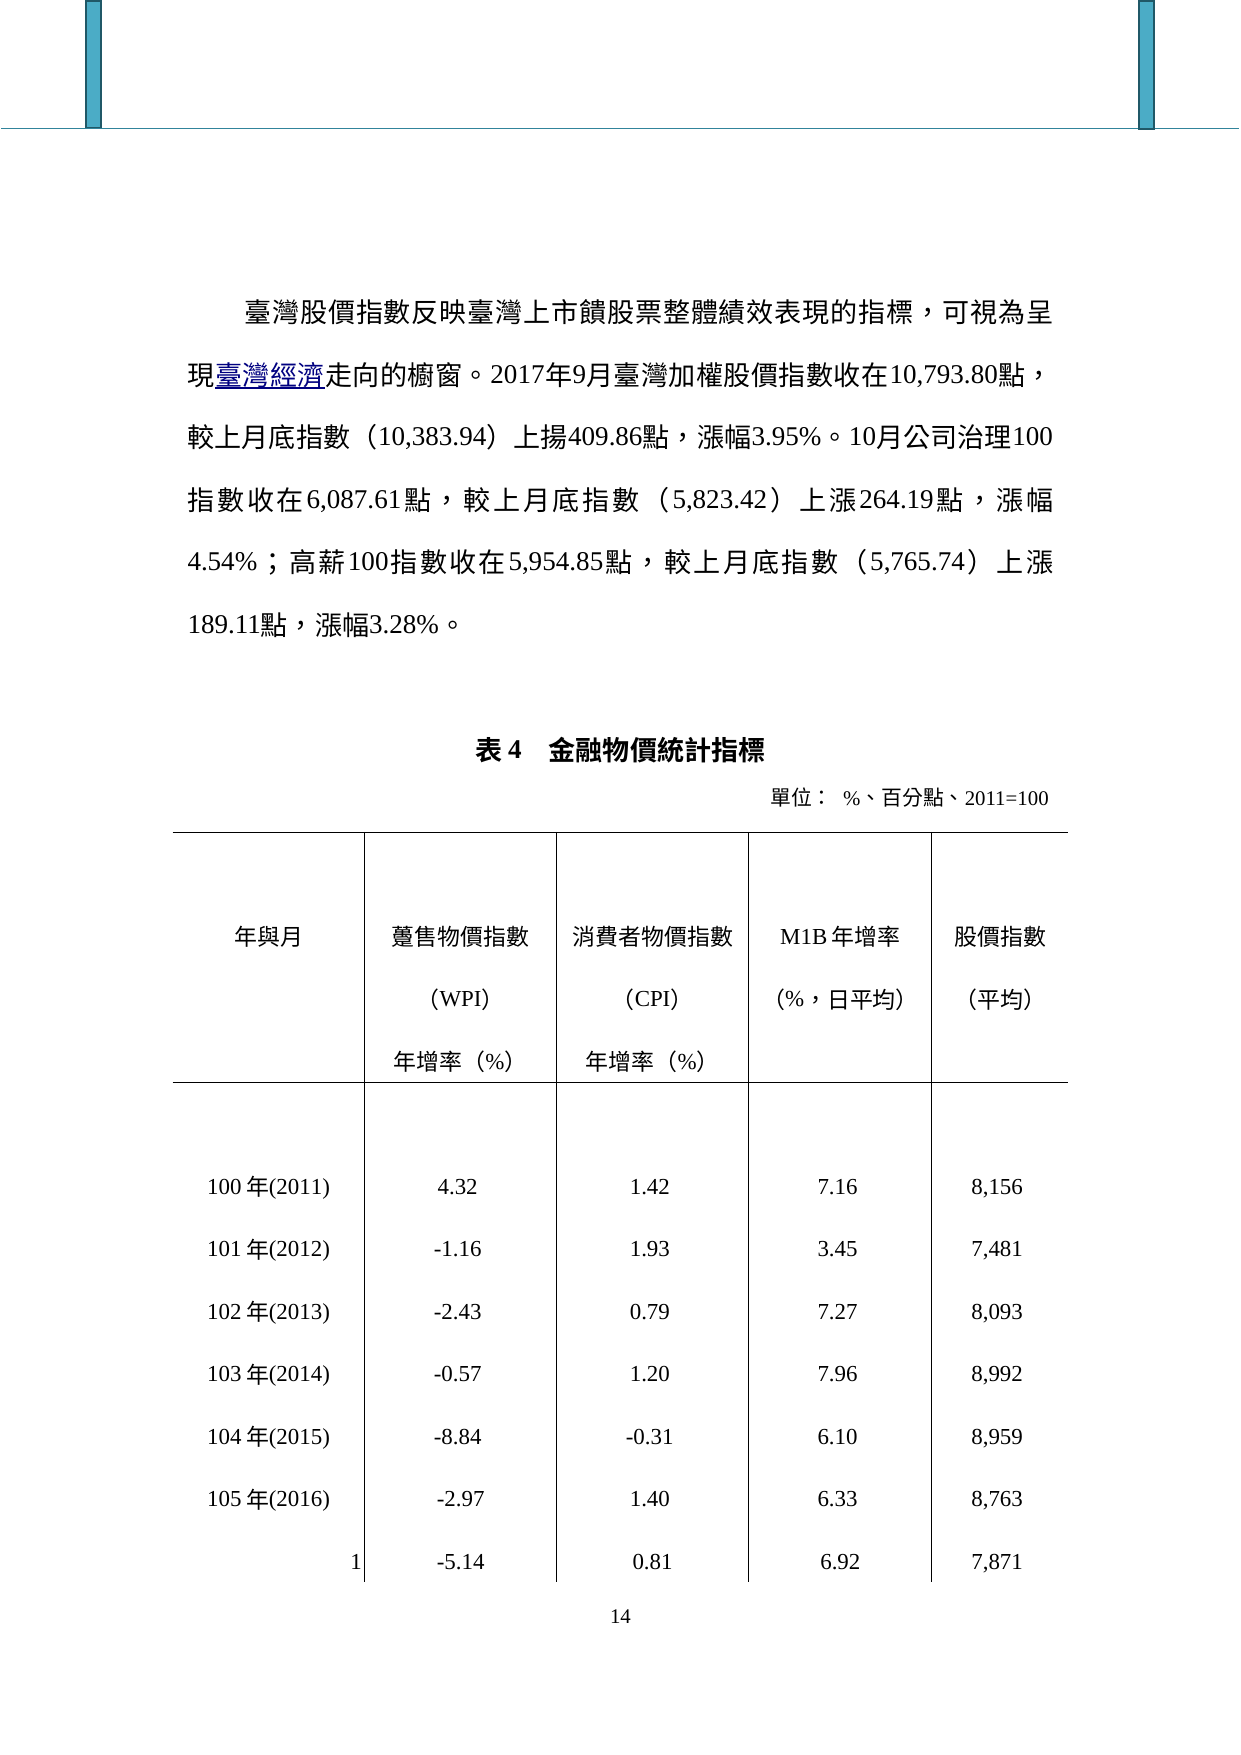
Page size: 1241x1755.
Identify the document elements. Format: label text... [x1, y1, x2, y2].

table_header 消費者物價指數（CPI） 年增率（%） [557, 833, 748, 1082]
text 臺灣股價指數反映臺灣上市饋股票整體績效表現的指標，可視為呈現臺灣經濟走向的櫥窗。2017年9月臺灣加權股價指數收在10,793.80點，較上月底指數（10,383.94）上揚409.86點，漲幅3.95%。10月公司治理100指數收在6,087.61點，較上月底指數（5,823.42）上漲264.19點，漲幅4.54%；高薪100指數收在5,954.85點，較上月底指數（5,765.74）上漲189.11點，漲幅3.28%。 [187, 269, 1053, 644]
table_cell 3.45 [749, 1207, 931, 1269]
table_cell -1.16 [365, 1207, 556, 1269]
table_cell -2.97 [365, 1457, 556, 1519]
table_cell 104年(2015) [173, 1394, 364, 1457]
table_cell 0.81 [557, 1519, 748, 1582]
table_cell 103年(2014) [173, 1332, 364, 1394]
table_cell 101年(2012) [173, 1207, 364, 1269]
table_cell 105年(2016) [173, 1457, 364, 1519]
text 單位： %、百分點、2011=100 [414, 781, 1048, 811]
table_cell 102年(2013) [173, 1269, 364, 1332]
table_cell 7.16 [749, 1083, 931, 1207]
table_cell 8,763 [932, 1457, 1068, 1519]
table_cell 8,093 [932, 1269, 1068, 1332]
table_cell 8,959 [932, 1394, 1068, 1457]
table_cell 7.96 [749, 1332, 931, 1394]
table_cell 100年(2011) [173, 1083, 364, 1207]
table_cell -0.57 [365, 1332, 556, 1394]
text 表4 金融物價統計指標 [187, 707, 1053, 769]
table_cell 4.32 [365, 1083, 556, 1207]
table_cell -2.43 [365, 1269, 556, 1332]
table_cell 6.33 [749, 1457, 931, 1519]
table_cell 1.20 [557, 1332, 748, 1394]
table_header M1B年增率（%，日平均） [749, 833, 931, 1082]
table_cell 1 [173, 1519, 364, 1582]
table_cell 1.93 [557, 1207, 748, 1269]
table_cell -8.84 [365, 1394, 556, 1457]
table_header 躉售物價指數（WPI） 年增率（%） [365, 833, 556, 1082]
table_header 股價指數 （平均） [932, 833, 1068, 1082]
table_cell -0.31 [557, 1394, 748, 1457]
table_cell 6.10 [749, 1394, 931, 1457]
table_cell 0.79 [557, 1269, 748, 1332]
table_cell 6.92 [749, 1519, 931, 1582]
table_cell 8,156 [932, 1083, 1068, 1207]
table_cell 7,481 [932, 1207, 1068, 1269]
table_cell 7,871 [932, 1519, 1068, 1582]
table_header 年與月 [173, 833, 364, 1082]
table_cell -5.14 [365, 1519, 556, 1582]
table_cell 8,992 [932, 1332, 1068, 1394]
table_cell 7.27 [749, 1269, 931, 1332]
table_cell 1.42 [557, 1083, 748, 1207]
table_cell 1.40 [557, 1457, 748, 1519]
